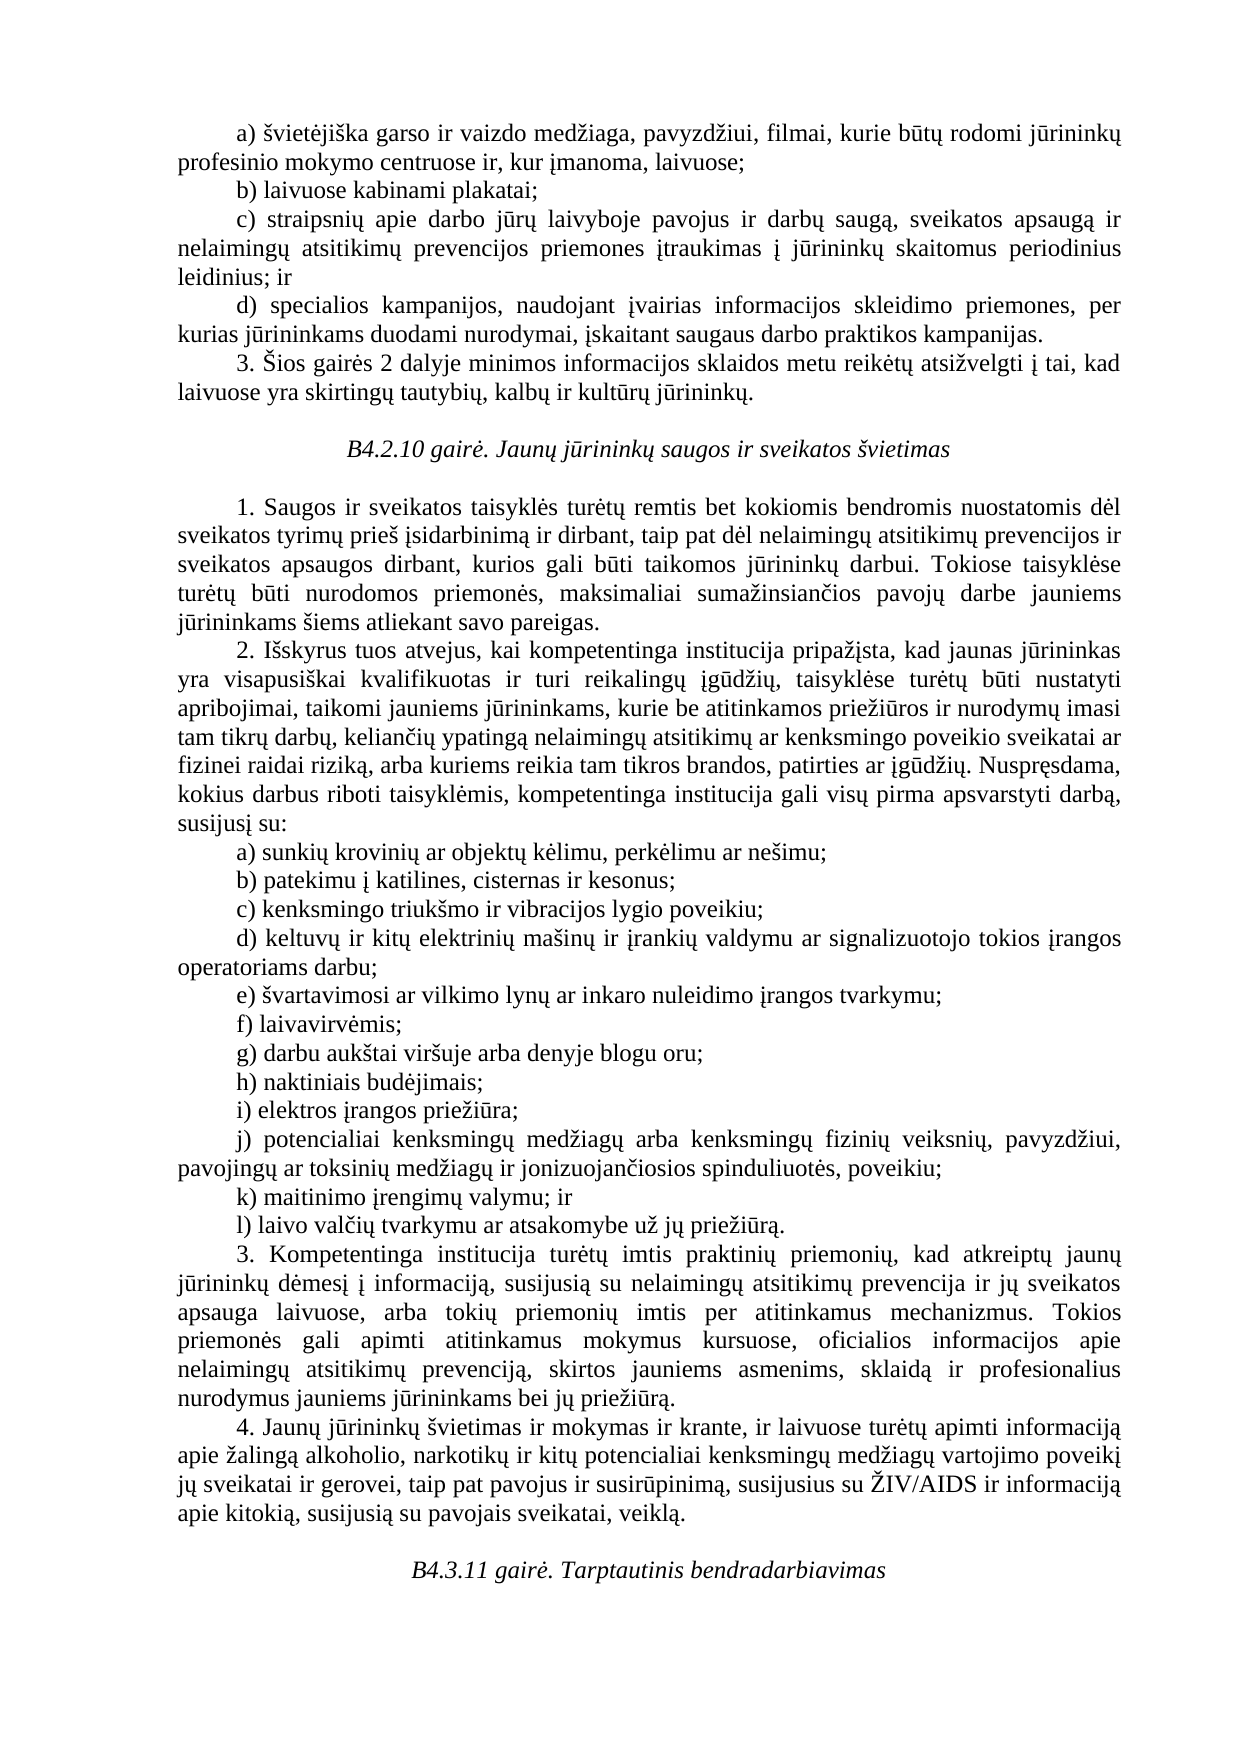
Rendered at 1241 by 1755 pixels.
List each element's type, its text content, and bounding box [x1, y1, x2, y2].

text B4.3.11 gairė. Tarptautinis bendradarbiavimas [177, 1556, 1122, 1584]
text d) keltuvų ir kitų elektrinių mašinų ir įrankių valdymu ar signalizuotojo tokios įrangos operatoriams darbu; [177, 923, 1122, 981]
text b) patekimu į katilines, cisternas ir kesonus; [177, 866, 1122, 894]
text b) laivuose kabinami plakatai; [177, 176, 1122, 204]
text f) laivavirvėmis; [177, 1009, 1122, 1038]
text h) naktiniais budėjimais; [177, 1067, 1122, 1096]
text 3. Kompetentinga institucija turėtų imtis praktinių priemonių, kad atkreiptų jaunų jūrininkų dėmesį į informaciją, susijusią su nelaimingų atsitikimų prevencija ir jų sveikatos apsauga laivuose, arba tokių priemonių imtis per atitinkamus mechanizmus. Tokios priemonės gali apimti atitinkamus mokymus kursuose, oficialios informacijos apie nelaimingų atsitikimų prevenciją, skirtos jauniems asmenims, sklaidą ir profesionalius nurodymus jauniems jūrininkams bei jų priežiūrą. [177, 1239, 1122, 1412]
text i) elektros įrangos priežiūra; [177, 1096, 1122, 1124]
text 3. Šios gairės 2 dalyje minimos informacijos sklaidos metu reikėtų atsižvelgti į tai, kad laivuose yra skirtingų tautybių, kalbų ir kultūrų jūrininkų. [177, 348, 1122, 406]
text 2. Išskyrus tuos atvejus, kai kompetentinga institucija pripažįsta, kad jaunas jūrininkas yra visapusiškai kvalifikuotas ir turi reikalingų įgūdžių, taisyklėse turėtų būti nustatyti apribojimai, taikomi jauniems jūrininkams, kurie be atitinkamos priežiūros ir nurodymų imasi tam tikrų darbų, keliančių ypatingą nelaimingų atsitikimų ar kenksmingo poveikio sveikatai ar fizinei raidai riziką, arba kuriems reikia tam tikros brandos, patirties ar įgūdžių. Nuspręsdama, kokius darbus riboti taisyklėmis, kompetentinga institucija gali visų pirma apsvarstyti darbą, susijusį su: [177, 636, 1122, 837]
text a) švietėjiška garso ir vaizdo medžiaga, pavyzdžiui, filmai, kurie būtų rodomi jūrininkų profesinio mokymo centruose ir, kur įmanoma, laivuose; [177, 118, 1122, 176]
text c) kenksmingo triukšmo ir vibracijos lygio poveikiu; [177, 894, 1122, 923]
text g) darbu aukštai viršuje arba denyje blogu oru; [177, 1038, 1122, 1067]
text e) švartavimosi ar vilkimo lynų ar inkaro nuleidimo įrangos tvarkymu; [177, 981, 1122, 1009]
text c) straipsnių apie darbo jūrų laivyboje pavojus ir darbų saugą, sveikatos apsaugą ir nelaimingų atsitikimų prevencijos priemones įtraukimas į jūrininkų skaitomus periodinius leidinius; ir [177, 204, 1122, 291]
text 1. Saugos ir sveikatos taisyklės turėtų remtis bet kokiomis bendromis nuostatomis dėl sveikatos tyrimų prieš įsidarbinimą ir dirbant, taip pat dėl nelaimingų atsitikimų prevencijos ir sveikatos apsaugos dirbant, kurios gali būti taikomos jūrininkų darbui. Tokiose taisyklėse turėtų būti nurodomos priemonės, maksimaliai sumažinsiančios pavojų darbe jauniems jūrininkams šiems atliekant savo pareigas. [177, 492, 1122, 636]
text 4. Jaunų jūrininkų švietimas ir mokymas ir krante, ir laivuose turėtų apimti informaciją apie žalingą alkoholio, narkotikų ir kitų potencialiai kenksmingų medžiagų vartojimo poveikį jų sveikatai ir gerovei, taip pat pavojus ir susirūpinimą, susijusius su ŽIV/AIDS ir informaciją apie kitokią, susijusią su pavojais sveikatai, veiklą. [177, 1412, 1122, 1527]
text B4.2.10 gairė. Jaunų jūrininkų saugos ir sveikatos švietimas [177, 434, 1122, 463]
text d) specialios kampanijos, naudojant įvairias informacijos skleidimo priemones, per kurias jūrininkams duodami nurodymai, įskaitant saugaus darbo praktikos kampanijas. [177, 291, 1122, 348]
text k) maitinimo įrengimų valymu; ir [177, 1182, 1122, 1211]
text a) sunkių krovinių ar objektų kėlimu, perkėlimu ar nešimu; [177, 837, 1122, 866]
text j) potencialiai kenksmingų medžiagų arba kenksmingų fizinių veiksnių, pavyzdžiui, pavojingų ar toksinių medžiagų ir jonizuojančiosios spinduliuotės, poveikiu; [177, 1124, 1122, 1182]
text l) laivo valčių tvarkymu ar atsakomybe už jų priežiūrą. [177, 1211, 1122, 1239]
